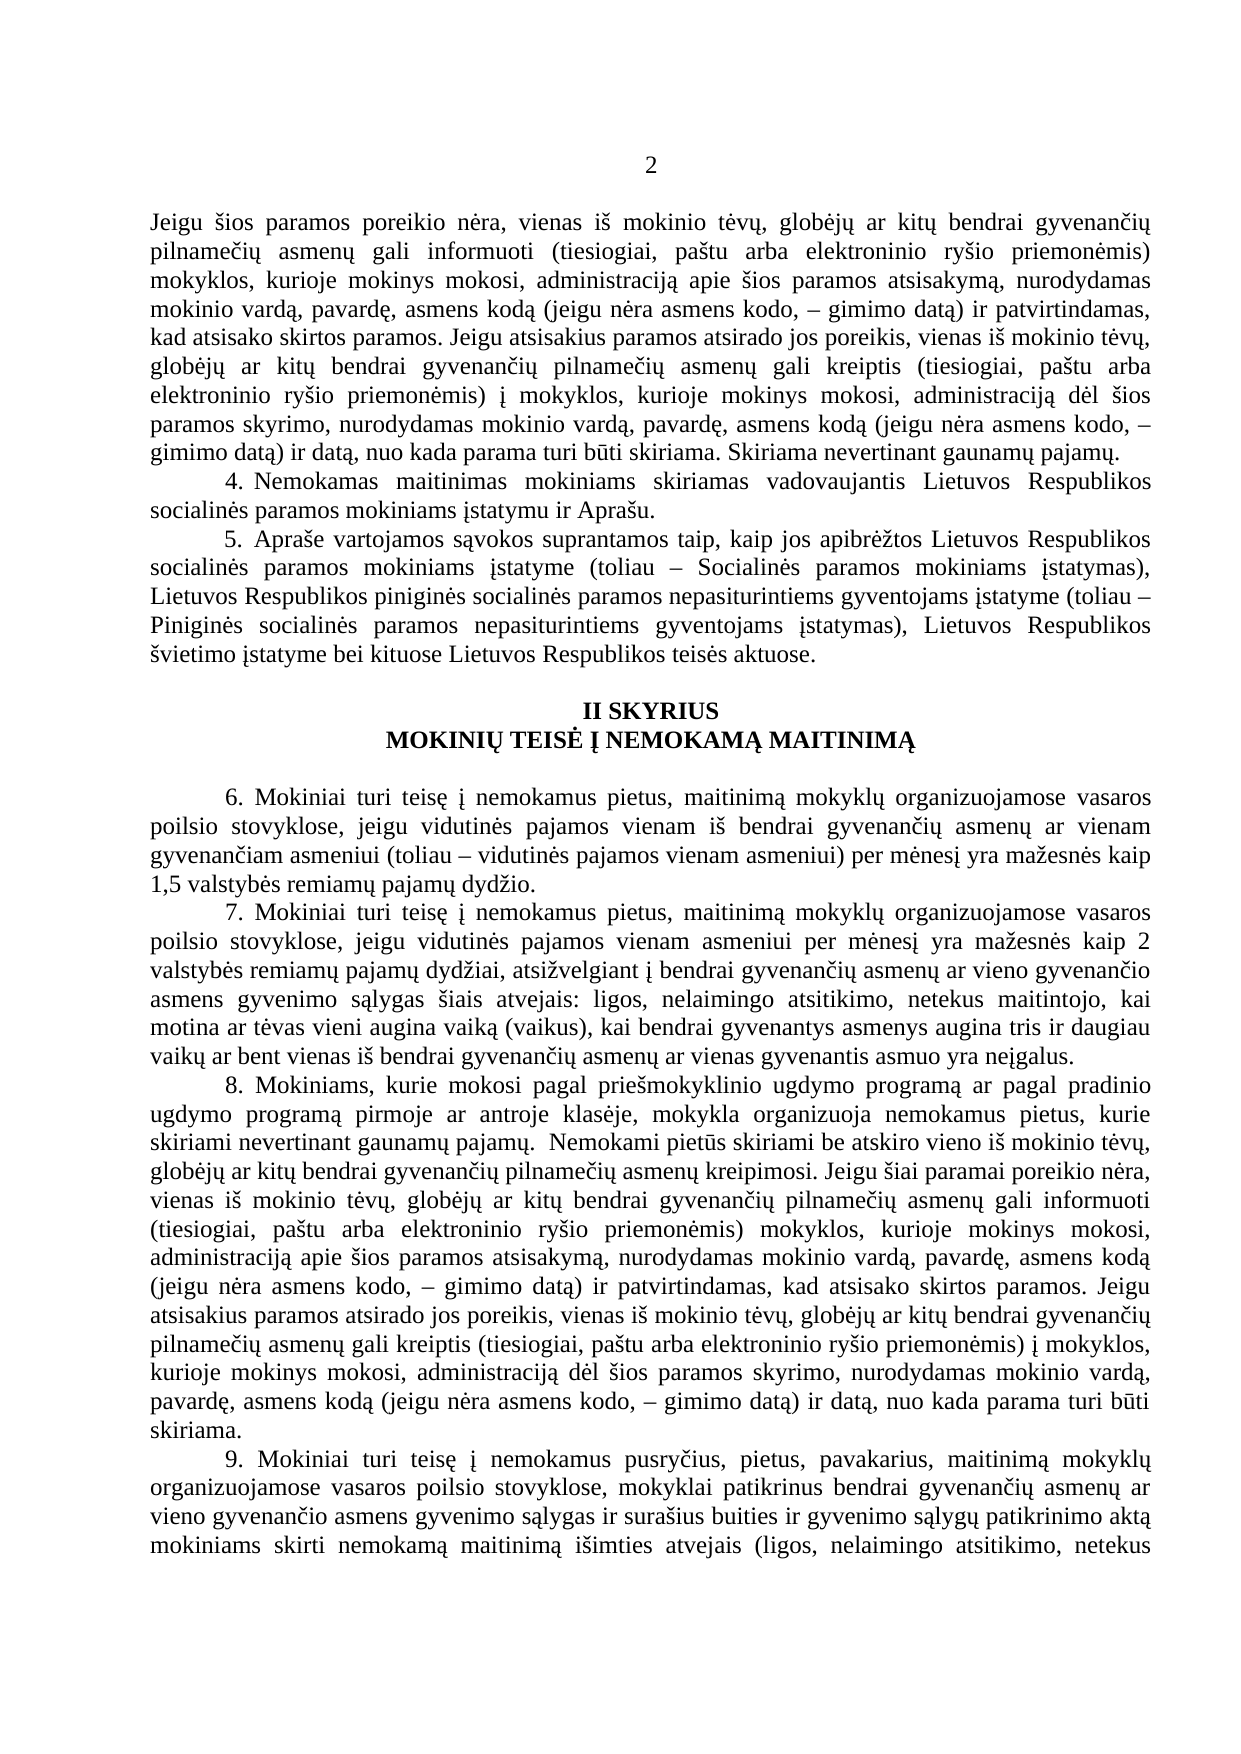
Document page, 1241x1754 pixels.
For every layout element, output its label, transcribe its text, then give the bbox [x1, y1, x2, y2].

text II SKYRIUS [150, 696, 1152, 725]
text 4. Nemokamas maitinimas mokiniams skiriamas vadovaujantis Lietuvos Respublikos socialinės paramos mokiniams įstatymu ir Aprašu. [150, 466, 1152, 524]
text 7. Mokiniai turi teisę į nemokamus pietus, maitinimą mokyklų organizuojamose vasaros poilsio stovyklose, jeigu vidutinės pajamos vienam asmeniui per mėnesį yra mažesnės kaip 2 valstybės remiamų pajamų dydžiai, atsižvelgiant į bendrai gyvenančių asmenų ar vieno gyvenančio asmens gyvenimo sąlygas šiais atvejais: ligos, nelaimingo atsitikimo, netekus maitintojo, kai motina ar tėvas vieni augina vaiką (vaikus), kai bendrai gyvenantys asmenys augina tris ir daugiau vaikų ar bent vienas iš bendrai gyvenančių asmenų ar vienas gyvenantis asmuo yra neįgalus. [150, 897, 1152, 1070]
text 9. Mokiniai turi teisę į nemokamus pusryčius, pietus, pavakarius, maitinimą mokyklų organizuojamose vasaros poilsio stovyklose, mokyklai patikrinus bendrai gyvenančių asmenų ar vieno gyvenančio asmens gyvenimo sąlygas ir surašius buities ir gyvenimo sąlygų patikrinimo aktą mokiniams skirti nemokamą maitinimą išimties atvejais (ligos, nelaimingo atsitikimo, netekus [150, 1444, 1152, 1559]
text MOKINIŲ TEISĖ Į NEMOKAMĄ MAITINIMĄ [150, 725, 1152, 754]
text 6. Mokiniai turi teisę į nemokamus pietus, maitinimą mokyklų organizuojamose vasaros poilsio stovyklose, jeigu vidutinės pajamos vienam iš bendrai gyvenančių asmenų ar vienam gyvenančiam asmeniui (toliau – vidutinės pajamos vienam asmeniui) per mėnesį yra mažesnės kaip 1,5 valstybės remiamų pajamų dydžio. [150, 782, 1152, 897]
text 8. Mokiniams, kurie mokosi pagal priešmokyklinio ugdymo programą ar pagal pradinio ugdymo programą pirmoje ar antroje klasėje, mokykla organizuoja nemokamus pietus, kurie skiriami nevertinant gaunamų pajamų. Nemokami pietūs skiriami be atskiro vieno iš mokinio tėvų, globėjų ar kitų bendrai gyvenančių pilnamečių asmenų kreipimosi. Jeigu šiai paramai poreikio nėra, vienas iš mokinio tėvų, globėjų ar kitų bendrai gyvenančių pilnamečių asmenų gali informuoti (tiesiogiai, paštu arba elektroninio ryšio priemonėmis) mokyklos, kurioje mokinys mokosi, administraciją apie šios paramos atsisakymą, nurodydamas mokinio vardą, pavardę, asmens kodą (jeigu nėra asmens kodo, – gimimo datą) ir patvirtindamas, kad atsisako skirtos paramos. Jeigu atsisakius paramos atsirado jos poreikis, vienas iš mokinio tėvų, globėjų ar kitų bendrai gyvenančių pilnamečių asmenų gali kreiptis (tiesiogiai, paštu arba elektroninio ryšio priemonėmis) į mokyklos, kurioje mokinys mokosi, administraciją dėl šios paramos skyrimo, nurodydamas mokinio vardą, pavardę, asmens kodą (jeigu nėra asmens kodo, – gimimo datą) ir datą, nuo kada parama turi būti skiriama. [150, 1070, 1152, 1444]
text Jeigu šios paramos poreikio nėra, vienas iš mokinio tėvų, globėjų ar kitų bendrai gyvenančių pilnamečių asmenų gali informuoti (tiesiogiai, paštu arba elektroninio ryšio priemonėmis) mokyklos, kurioje mokinys mokosi, administraciją apie šios paramos atsisakymą, nurodydamas mokinio vardą, pavardę, asmens kodą (jeigu nėra asmens kodo, – gimimo datą) ir patvirtindamas, kad atsisako skirtos paramos. Jeigu atsisakius paramos atsirado jos poreikis, vienas iš mokinio tėvų, globėjų ar kitų bendrai gyvenančių pilnamečių asmenų gali kreiptis (tiesiogiai, paštu arba elektroninio ryšio priemonėmis) į mokyklos, kurioje mokinys mokosi, administraciją dėl šios paramos skyrimo, nurodydamas mokinio vardą, pavardę, asmens kodą (jeigu nėra asmens kodo, – gimimo datą) ir datą, nuo kada parama turi būti skiriama. Skiriama nevertinant gaunamų pajamų. [150, 207, 1152, 466]
text 5. Apraše vartojamos sąvokos suprantamos taip, kaip jos apibrėžtos Lietuvos Respublikos socialinės paramos mokiniams įstatyme (toliau – Socialinės paramos mokiniams įstatymas), Lietuvos Respublikos piniginės socialinės paramos nepasiturintiems gyventojams įstatyme (toliau – Piniginės socialinės paramos nepasiturintiems gyventojams įstatymas), Lietuvos Respublikos švietimo įstatyme bei kituose Lietuvos Respublikos teisės aktuose. [150, 524, 1152, 667]
